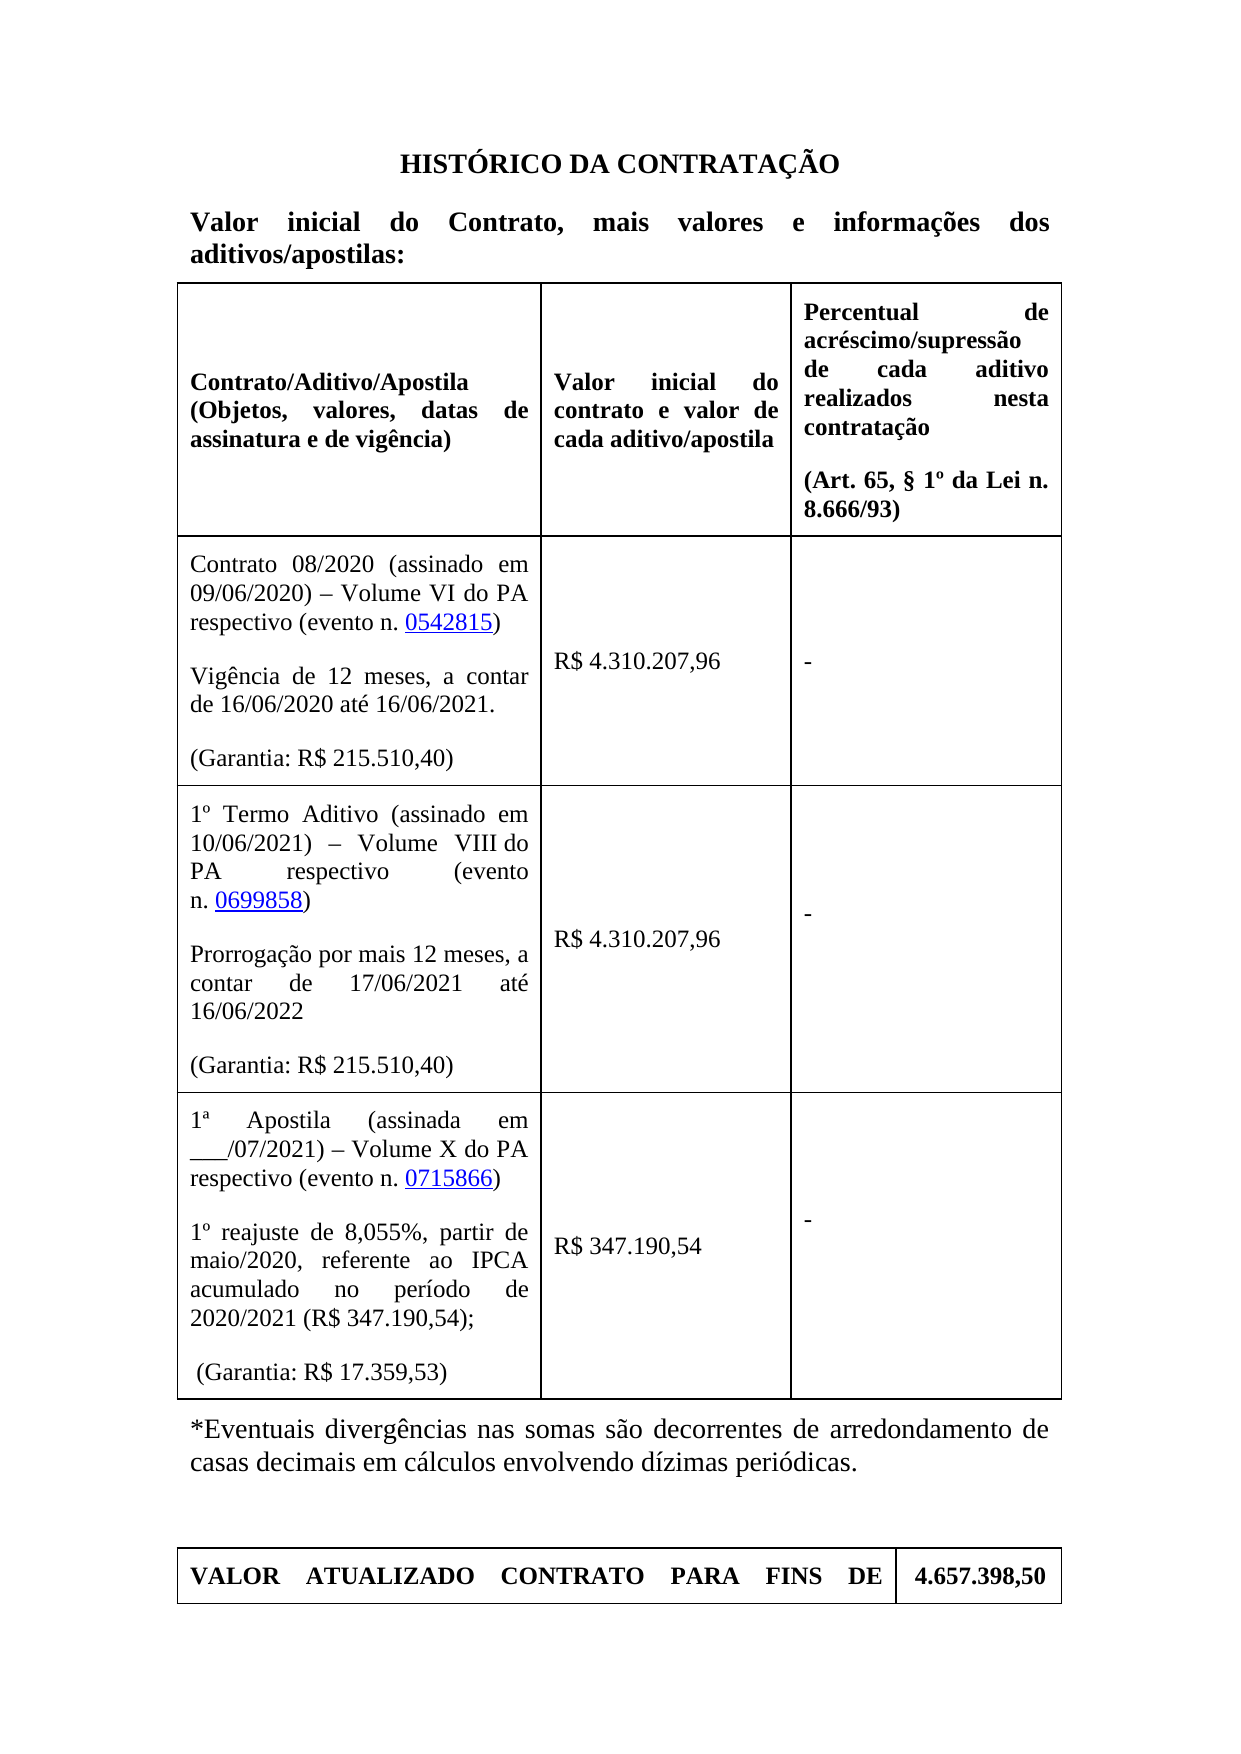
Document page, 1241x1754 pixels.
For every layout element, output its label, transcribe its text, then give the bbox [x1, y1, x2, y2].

text HISTÓRICO DA CONTRATAÇÃO [190, 148, 1051, 180]
text Valor inicial do Contrato, mais valores e informações dos aditivos/apostilas: [190, 205, 1051, 270]
table_cell R$ 347.190,54 [542, 1093, 790, 1398]
table_cell - [792, 786, 1061, 1091]
table_header 4.657.398,50 [897, 1549, 1061, 1603]
table_cell - [792, 1093, 1061, 1398]
text *Eventuais divergências nas somas são decorrentes de arredondamento de casas decimais em cálculos envolvendo dízimas periódicas. [190, 1412, 1051, 1477]
table_cell Contrato 08/2020 (assinado em 09/06/2020) – Volume VI do PA respectivo (evento n. 0542815) Vigência de 12 meses, a contar de 16/06/2020 até 16/06/2021. (Garantia: R$ 215.510,40) [178, 537, 540, 784]
table_header Percentual de acréscimo/supressão de cada aditivo realizados nesta contratação (Art. 65, § 1º da Lei n. 8.666/93) [792, 284, 1061, 535]
table_header VALOR ATUALIZADO CONTRATO PARA FINS DE [178, 1549, 895, 1603]
table_cell - [792, 537, 1061, 784]
table_cell R$ 4.310.207,96 [542, 786, 790, 1091]
table_cell R$ 4.310.207,96 [542, 537, 790, 784]
table_header Valor inicial do contrato e valor de cada aditivo/apostila [542, 284, 790, 535]
table_cell 1ª Apostila (assinada em ___/07/2021) – Volume X do PA respectivo (evento n. 0715866) 1º reajuste de 8,055%, partir de maio/2020, referente ao IPCA acumulado no período de 2020/2021 (R$ 347.190,54); (Garantia: R$ 17.359,53) [178, 1093, 540, 1398]
table_cell 1º Termo Aditivo (assinado em 10/06/2021) – Volume VIII do PA respectivo (evento n. 0699858) Prorrogação por mais 12 meses, a contar de 17/06/2021 até 16/06/2022 (Garantia: R$ 215.510,40) [178, 786, 540, 1091]
table_header Contrato/Aditivo/Apostila (Objetos, valores, datas de assinatura e de vigência) [178, 284, 540, 535]
